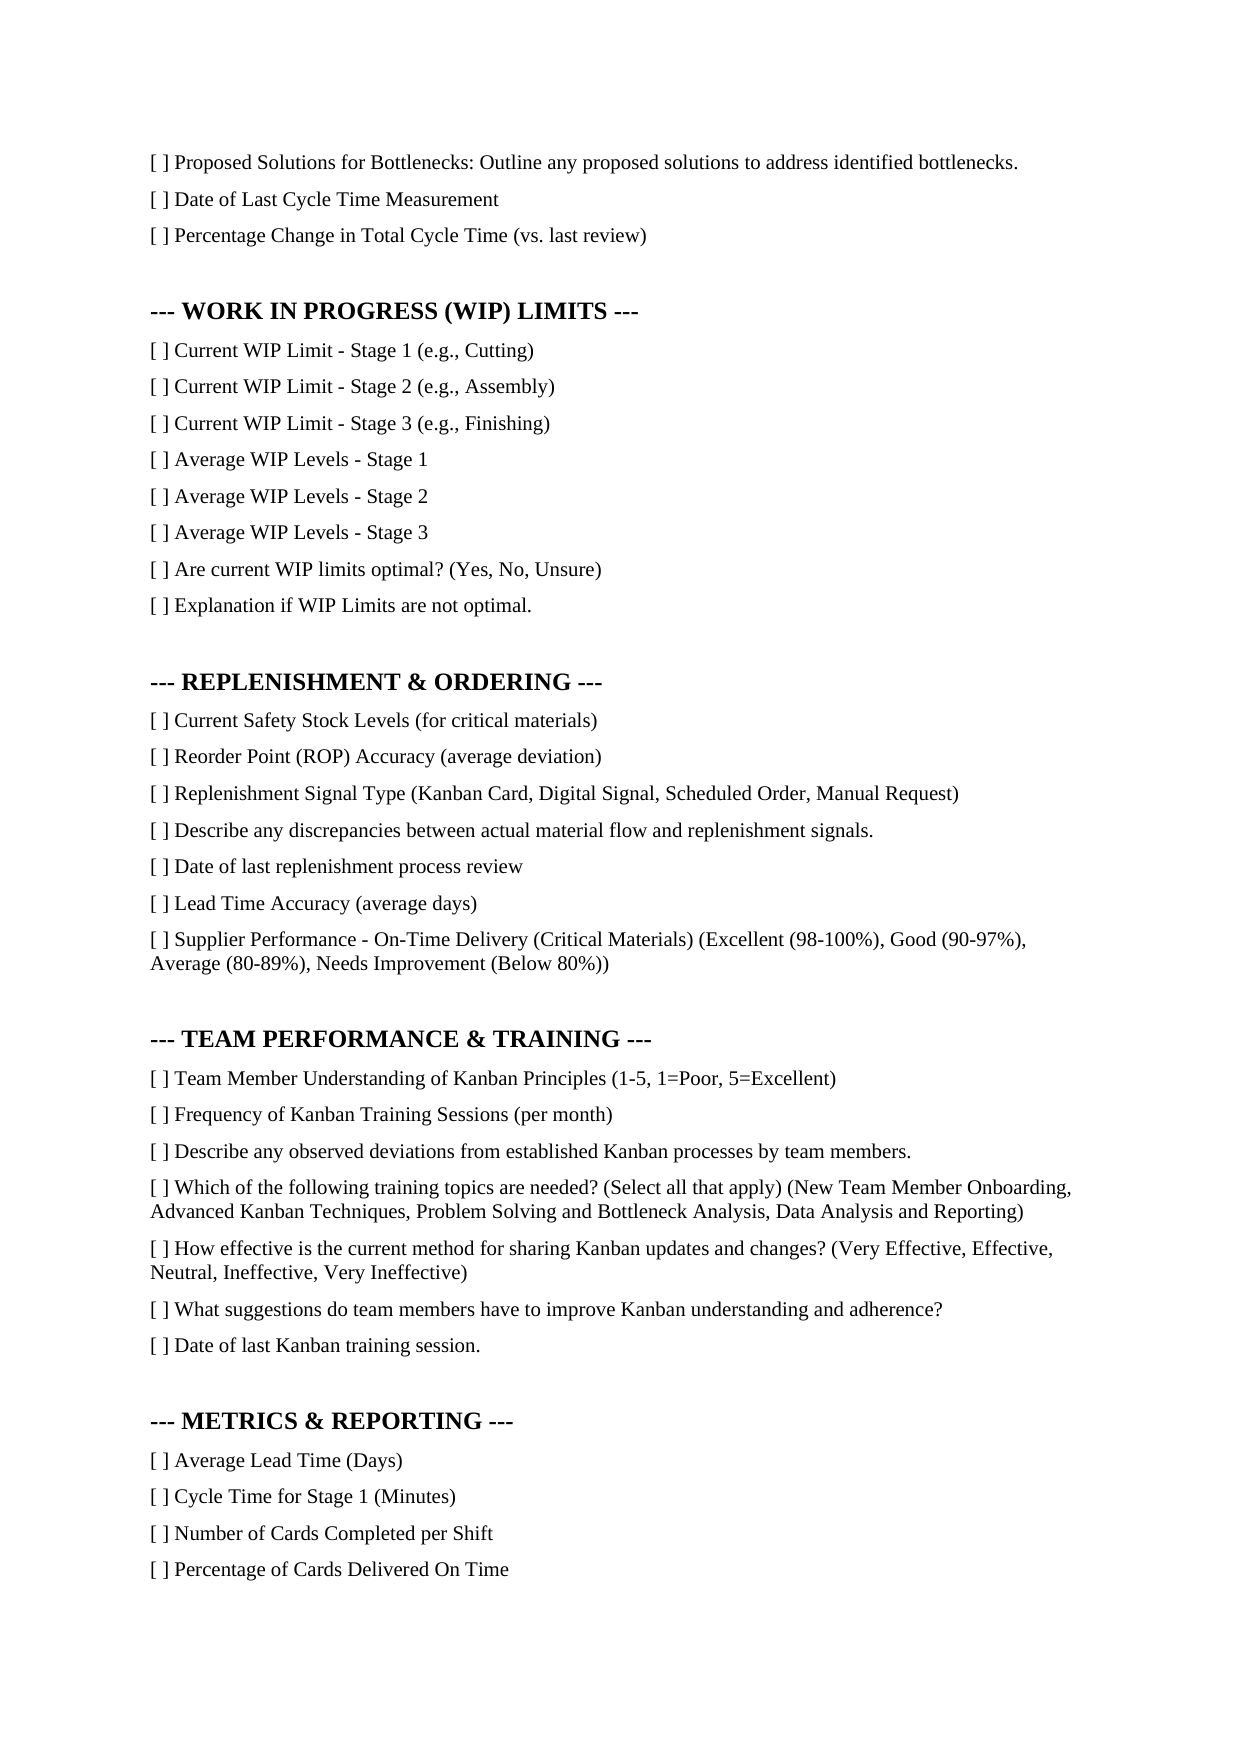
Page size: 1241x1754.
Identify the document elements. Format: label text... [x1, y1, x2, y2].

text --- TEAM PERFORMANCE & TRAINING --- [150, 1024, 1090, 1053]
text [ ] Percentage of Cards Delivered On Time [150, 1557, 1090, 1581]
text [ ] Proposed Solutions for Bottlenecks: Outline any proposed solutions to address identified bottlenecks. [150, 150, 1090, 174]
text [ ] Date of last replenishment process review [150, 854, 1090, 878]
text [ ] Reorder Point (ROP) Accuracy (average deviation) [150, 744, 1090, 768]
text [ ] Average WIP Levels - Stage 3 [150, 520, 1090, 544]
text [ ] Current Safety Stock Levels (for critical materials) [150, 708, 1090, 732]
text --- WORK IN PROGRESS (WIP) LIMITS --- [150, 296, 1090, 325]
text [ ] Describe any discrepancies between actual material flow and replenishment signals. [150, 817, 1090, 842]
text [ ] Team Member Understanding of Kanban Principles (1-5, 1=Poor, 5=Excellent) [150, 1066, 1090, 1090]
text [ ] Cycle Time for Stage 1 (Minutes) [150, 1484, 1090, 1508]
text [ ] Frequency of Kanban Training Sessions (per month) [150, 1102, 1090, 1126]
text [ ] Supplier Performance - On-Time Delivery (Critical Materials) (Excellent (98-100%), Good (90-97%), Average (80-89%), Needs Improvement (Below 80%)) [150, 927, 1090, 975]
text [ ] How effective is the current method for sharing Kanban updates and changes? (Very Effective, Effective, Neutral, Ineffective, Very Ineffective) [150, 1236, 1090, 1284]
text [ ] Are current WIP limits optimal? (Yes, No, Unsure) [150, 557, 1090, 581]
text [ ] Lead Time Accuracy (average days) [150, 891, 1090, 915]
text [ ] Percentage Change in Total Cycle Time (vs. last review) [150, 223, 1090, 247]
text --- METRICS & REPORTING --- [150, 1406, 1090, 1435]
text [ ] Average Lead Time (Days) [150, 1447, 1090, 1472]
text [ ] Current WIP Limit - Stage 3 (e.g., Finishing) [150, 411, 1090, 435]
text [ ] Which of the following training topics are needed? (Select all that apply) (New Team Member Onboarding, Advanced Kanban Techniques, Problem Solving and Bottleneck Analysis, Data Analysis and Reporting) [150, 1175, 1090, 1223]
text [ ] Average WIP Levels - Stage 1 [150, 447, 1090, 471]
text [ ] Explanation if WIP Limits are not optimal. [150, 593, 1090, 617]
text [ ] What suggestions do team members have to improve Kanban understanding and adherence? [150, 1297, 1090, 1321]
text --- REPLENISHMENT & ORDERING --- [150, 667, 1090, 695]
text [ ] Date of last Kanban training session. [150, 1333, 1090, 1357]
text [ ] Current WIP Limit - Stage 1 (e.g., Cutting) [150, 337, 1090, 362]
text [ ] Date of Last Cycle Time Measurement [150, 187, 1090, 211]
text [ ] Number of Cards Completed per Shift [150, 1521, 1090, 1545]
text [ ] Describe any observed deviations from established Kanban processes by team members. [150, 1139, 1090, 1163]
text [ ] Current WIP Limit - Stage 2 (e.g., Assembly) [150, 374, 1090, 398]
text [ ] Replenishment Signal Type (Kanban Card, Digital Signal, Scheduled Order, Manual Request) [150, 781, 1090, 805]
text [ ] Average WIP Levels - Stage 2 [150, 484, 1090, 508]
